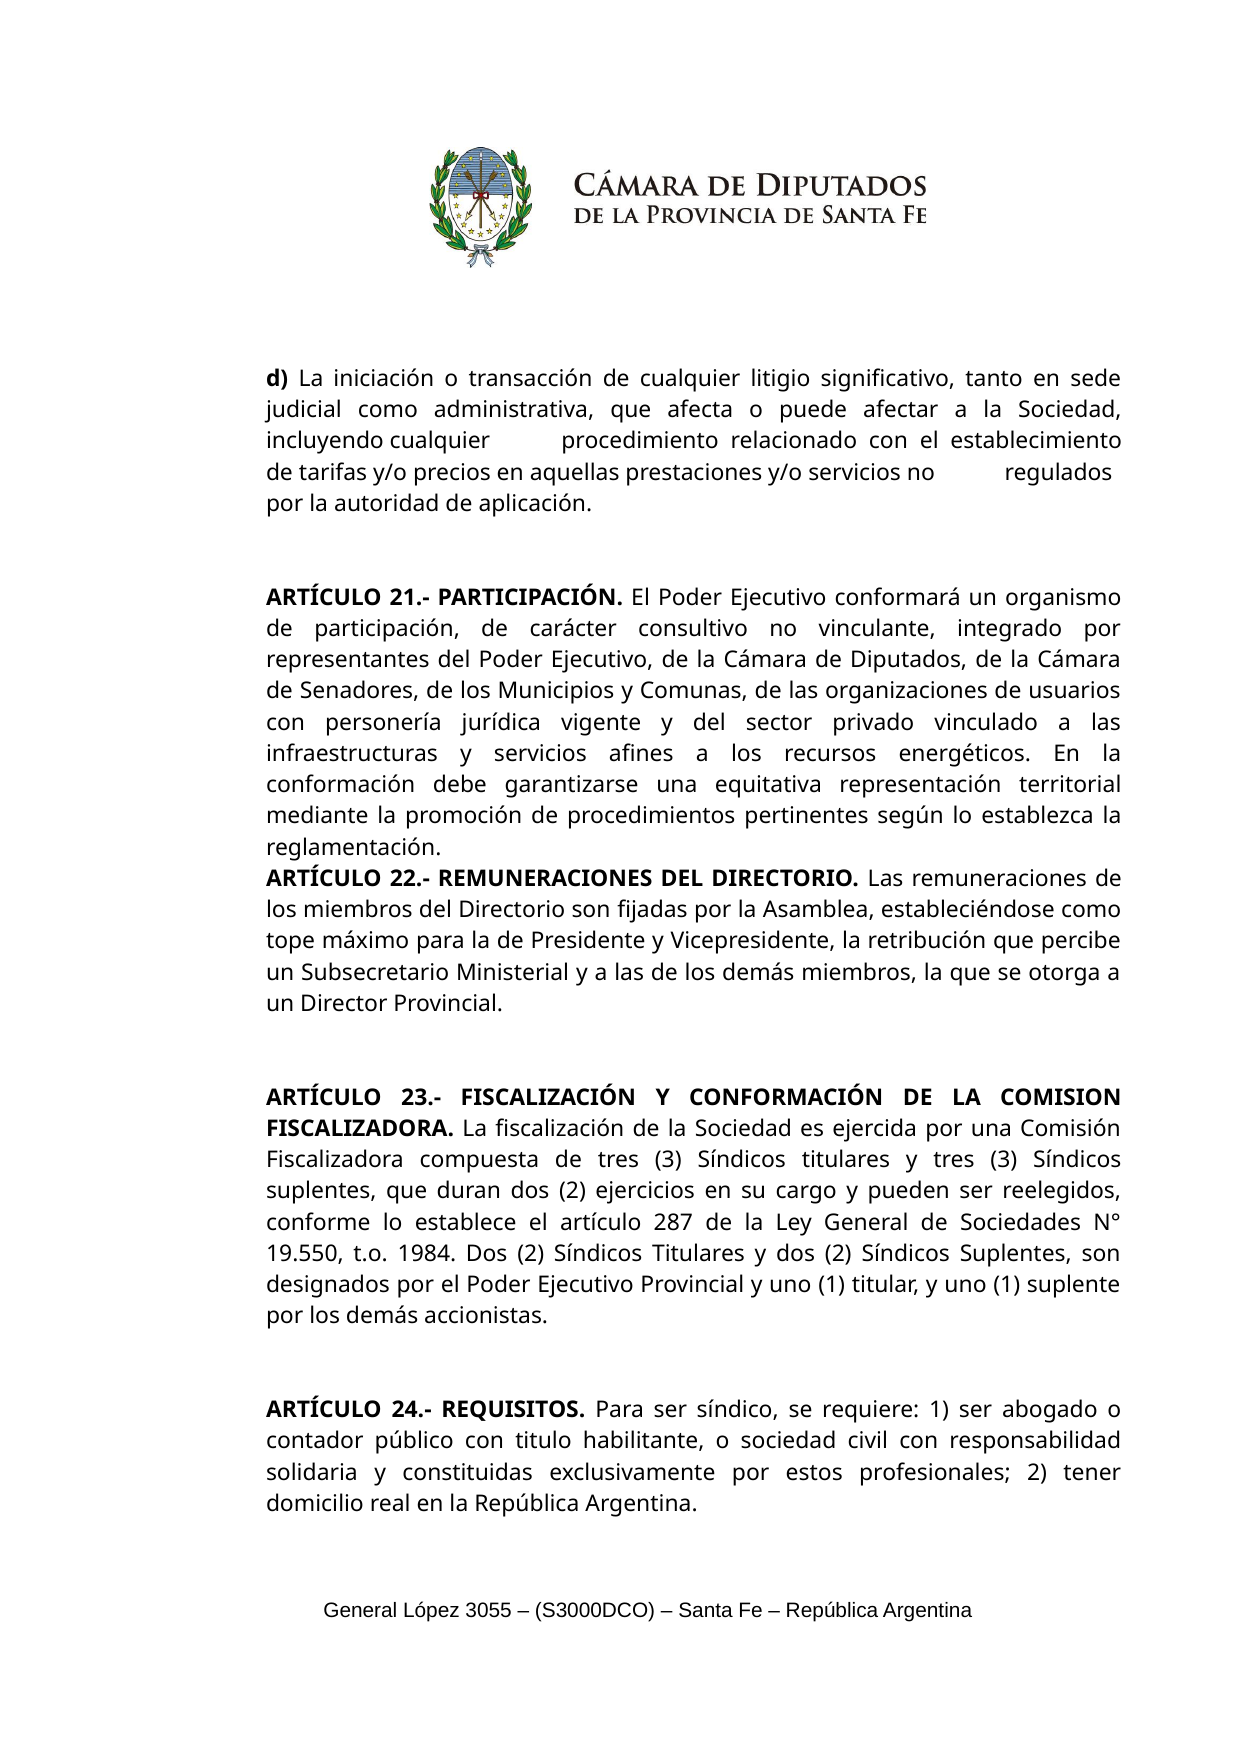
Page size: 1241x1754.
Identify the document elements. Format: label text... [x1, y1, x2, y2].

text ARTÍCULO 22.- REMUNERACIONES DEL DIRECTORIO. Las remuneraciones de los miembros del Directorio son ﬁjadas por la Asamblea, estableciéndose como tope máximo para la de Presidente y Vicepresidente, la retribución que percibe un Subsecretario Ministerial y a las de los demás miembros, la que se otorga a un Director Provincial. [266, 862, 1122, 1018]
text ARTÍCULO 24.- REQUISITOS. Para ser síndico, se requiere: 1) ser abogado o contador público con titulo habilitante, o sociedad civil con responsabilidad solidaria y constituidas exclusivamente por estos profesionales; 2) tener domicilio real en la República Argentina. [266, 1393, 1122, 1518]
text d) La iniciación o transacción de cualquier litigio significativo, tanto en sede judicial como administrativa, que afecta o puede afectar a la Sociedad, incluyendo cualquier procedimiento relacionado con el establecimiento de tarifas y/o precios en aquellas prestaciones y/o servicios no regulados por la autoridad de aplicación. [266, 362, 1122, 518]
text ARTÍCULO 23.- FISCALIZACIÓN Y CONFORMACIÓN DE LA COMISION FISCALIZADORA. La fiscalización de la Sociedad es ejercida por una Comisión Fiscalizadora compuesta de tres (3) Síndicos titulares y tres (3) Síndicos suplentes, que duran dos (2) ejercicios en su cargo y pueden ser reelegidos, conforme lo establece el artículo 287 de la Ley General de Sociedades N° 19.550, t.o. 1984. Dos (2) Síndicos Titulares y dos (2) Síndicos Suplentes, son designados por el Poder Ejecutivo Provincial y uno (1) titular, y uno (1) suplente por los demás accionistas. [266, 1081, 1122, 1331]
text ARTÍCULO 21.- PARTICIPACIÓN. El Poder Ejecutivo conformará un organismo de participación, de carácter consultivo no vinculante, integrado por representantes del Poder Ejecutivo, de la Cámara de Diputados, de la Cámara de Senadores, de los Municipios y Comunas, de las organizaciones de usuarios con personería jurídica vigente y del sector privado vinculado a las infraestructuras y servicios afines a los recursos energéticos. En la conformación debe garantizarse una equitativa representación territorial mediante la promoción de procedimientos pertinentes según lo establezca la reglamentación. [266, 581, 1122, 862]
picture [429, 147, 927, 272]
